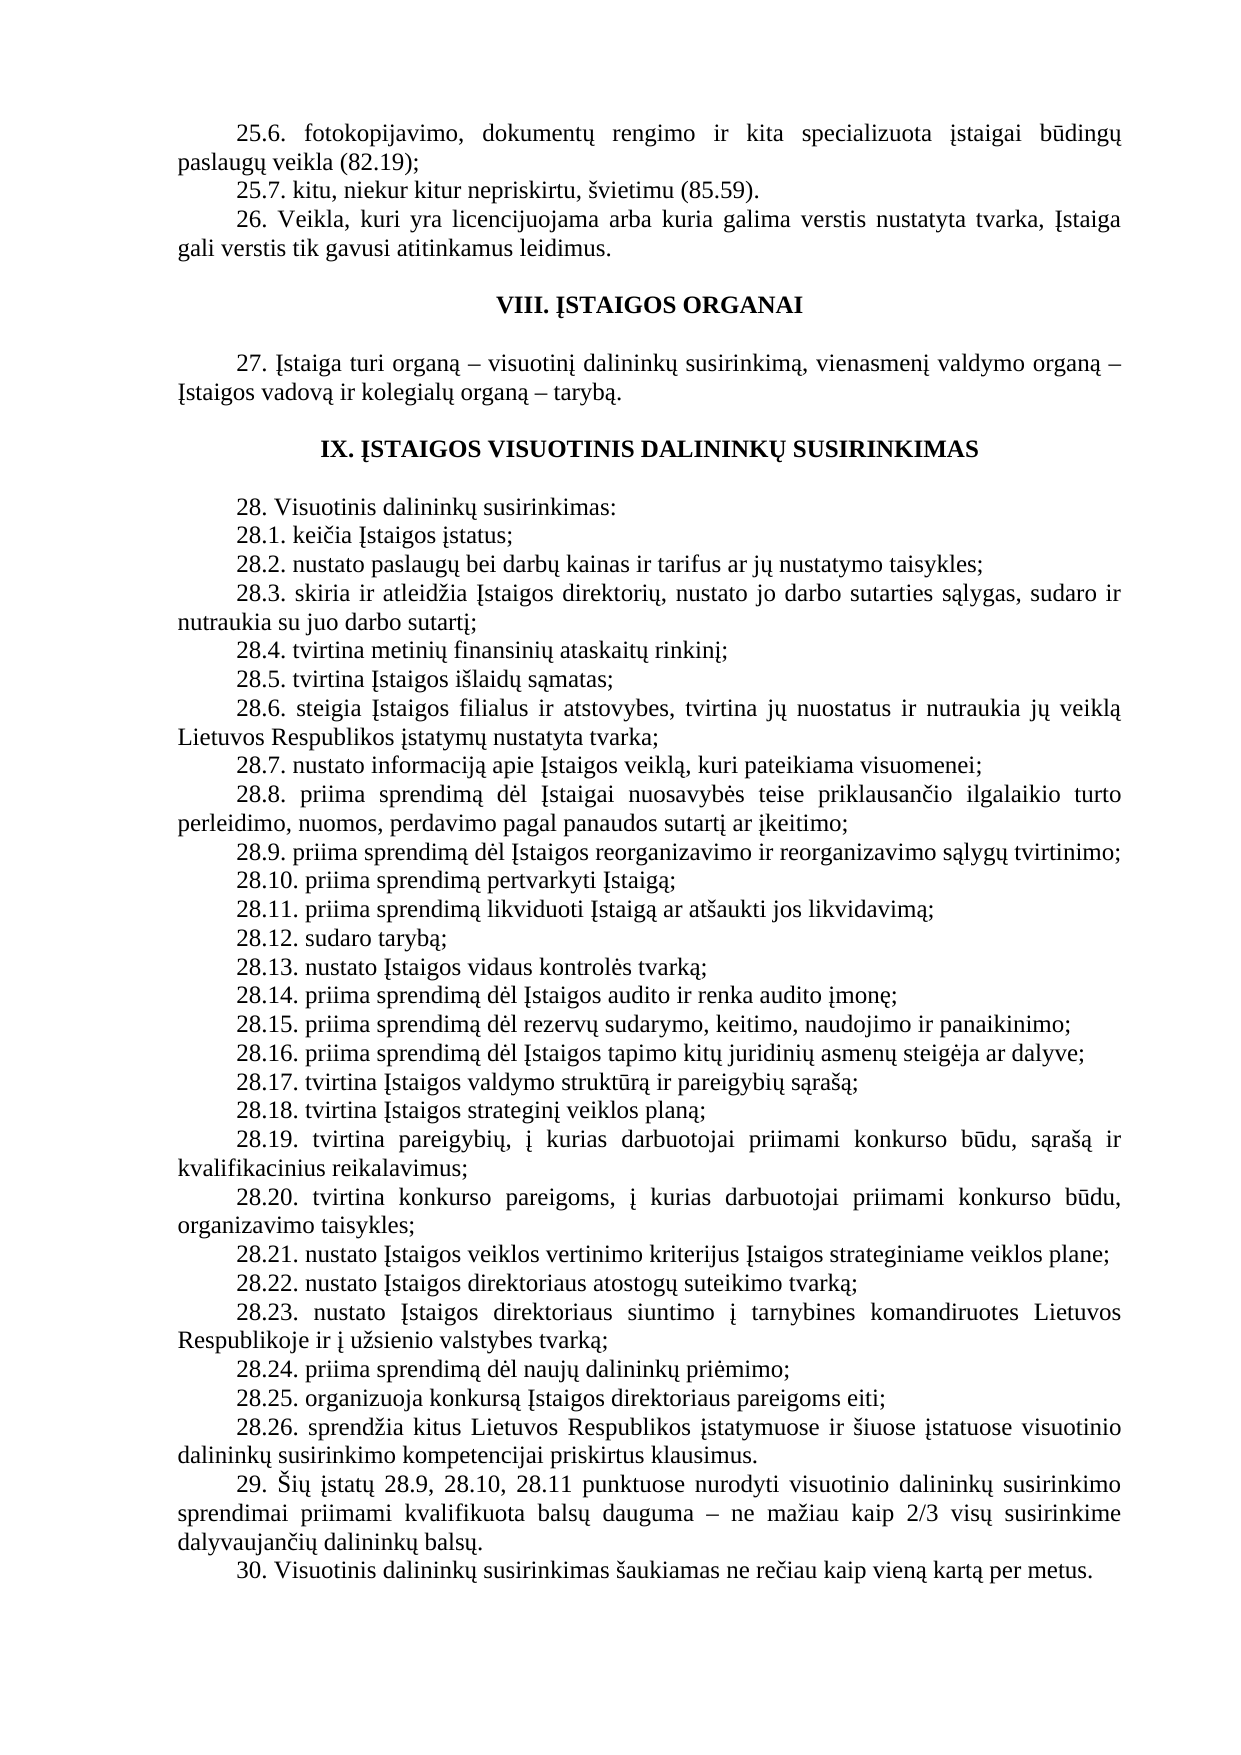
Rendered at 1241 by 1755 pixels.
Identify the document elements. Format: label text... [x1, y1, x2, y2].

text 27. Įstaiga turi organą – visuotinį dalininkų susirinkimą, vienasmenį valdymo organą – Įstaigos vadovą ir kolegialų organą – tarybą. [177, 348, 1122, 406]
text 28.1. keičia Įstaigos įstatus; [177, 521, 1122, 549]
text 28.21. nustato Įstaigos veiklos vertinimo kriterijus Įstaigos strateginiame veiklos plane; [177, 1239, 1122, 1268]
text 28.3. skiria ir atleidžia Įstaigos direktorių, nustato jo darbo sutarties sąlygas, sudaro ir nutraukia su juo darbo sutartį; [177, 578, 1122, 636]
text 28.12. sudaro tarybą; [177, 923, 1122, 952]
text 28.24. priima sprendimą dėl naujų dalininkų priėmimo; [177, 1354, 1122, 1383]
text 28.9. priima sprendimą dėl Įstaigos reorganizavimo ir reorganizavimo sąlygų tvirtinimo; [177, 837, 1122, 866]
text 28.22. nustato Įstaigos direktoriaus atostogų suteikimo tvarką; [177, 1268, 1122, 1297]
text 25.7. kitu, niekur kitur nepriskirtu, švietimu (85.59). [177, 176, 1122, 204]
text 28.26. sprendžia kitus Lietuvos Respublikos įstatymuose ir šiuose įstatuose visuotinio dalininkų susirinkimo kompetencijai priskirtus klausimus. [177, 1412, 1122, 1469]
text 28.18. tvirtina Įstaigos strateginį veiklos planą; [177, 1096, 1122, 1124]
text 28.15. priima sprendimą dėl rezervų sudarymo, keitimo, naudojimo ir panaikinimo; [177, 1009, 1122, 1038]
text 28.5. tvirtina Įstaigos išlaidų sąmatas; [177, 664, 1122, 693]
text 28.17. tvirtina Įstaigos valdymo struktūrą ir pareigybių sąrašą; [177, 1067, 1122, 1096]
text 28. Visuotinis dalininkų susirinkimas: [177, 492, 1122, 521]
text 28.19. tvirtina pareigybių, į kurias darbuotojai priimami konkurso būdu, sąrašą ir kvalifikacinius reikalavimus; [177, 1124, 1122, 1182]
text 30. Visuotinis dalininkų susirinkimas šaukiamas ne rečiau kaip vieną kartą per metus. [177, 1556, 1122, 1584]
text 28.7. nustato informaciją apie Įstaigos veiklą, kuri pateikiama visuomenei; [177, 751, 1122, 779]
text 26. Veikla, kuri yra licencijuojama arba kuria galima verstis nustatyta tvarka, Įstaiga gali verstis tik gavusi atitinkamus leidimus. [177, 204, 1122, 262]
text 28.16. priima sprendimą dėl Įstaigos tapimo kitų juridinių asmenų steigėja ar dalyve; [177, 1038, 1122, 1067]
text 28.20. tvirtina konkurso pareigoms, į kurias darbuotojai priimami konkurso būdu, organizavimo taisykles; [177, 1182, 1122, 1239]
text 28.23. nustato Įstaigos direktoriaus siuntimo į tarnybines komandiruotes Lietuvos Respublikoje ir į užsienio valstybes tvarką; [177, 1297, 1122, 1354]
text 25.6. fotokopijavimo, dokumentų rengimo ir kita specializuota įstaigai būdingų paslaugų veikla (82.19); [177, 118, 1122, 176]
text 28.25. organizuoja konkursą Įstaigos direktoriaus pareigoms eiti; [177, 1383, 1122, 1412]
text 28.11. priima sprendimą likviduoti Įstaigą ar atšaukti jos likvidavimą; [177, 894, 1122, 923]
text 28.2. nustato paslaugų bei darbų kainas ir tarifus ar jų nustatymo taisykles; [177, 549, 1122, 578]
text 28.13. nustato Įstaigos vidaus kontrolės tvarką; [177, 952, 1122, 981]
text IX. ĮSTAIGOS VISUOTINIS DALININKŲ SUSIRINKIMAS [177, 434, 1122, 463]
text 28.6. steigia Įstaigos filialus ir atstovybes, tvirtina jų nuostatus ir nutraukia jų veiklą Lietuvos Respublikos įstatymų nustatyta tvarka; [177, 693, 1122, 751]
text 29. Šių įstatų 28.9, 28.10, 28.11 punktuose nurodyti visuotinio dalininkų susirinkimo sprendimai priimami kvalifikuota balsų dauguma – ne mažiau kaip 2/3 visų susirinkime dalyvaujančių dalininkų balsų. [177, 1469, 1122, 1556]
text 28.14. priima sprendimą dėl Įstaigos audito ir renka audito įmonę; [177, 981, 1122, 1009]
text VIII. ĮSTAIGOS ORGANAI [177, 291, 1122, 319]
text 28.8. priima sprendimą dėl Įstaigai nuosavybės teise priklausančio ilgalaikio turto perleidimo, nuomos, perdavimo pagal panaudos sutartį ar įkeitimo; [177, 779, 1122, 837]
text 28.4. tvirtina metinių finansinių ataskaitų rinkinį; [177, 636, 1122, 664]
text 28.10. priima sprendimą pertvarkyti Įstaigą; [177, 866, 1122, 894]
